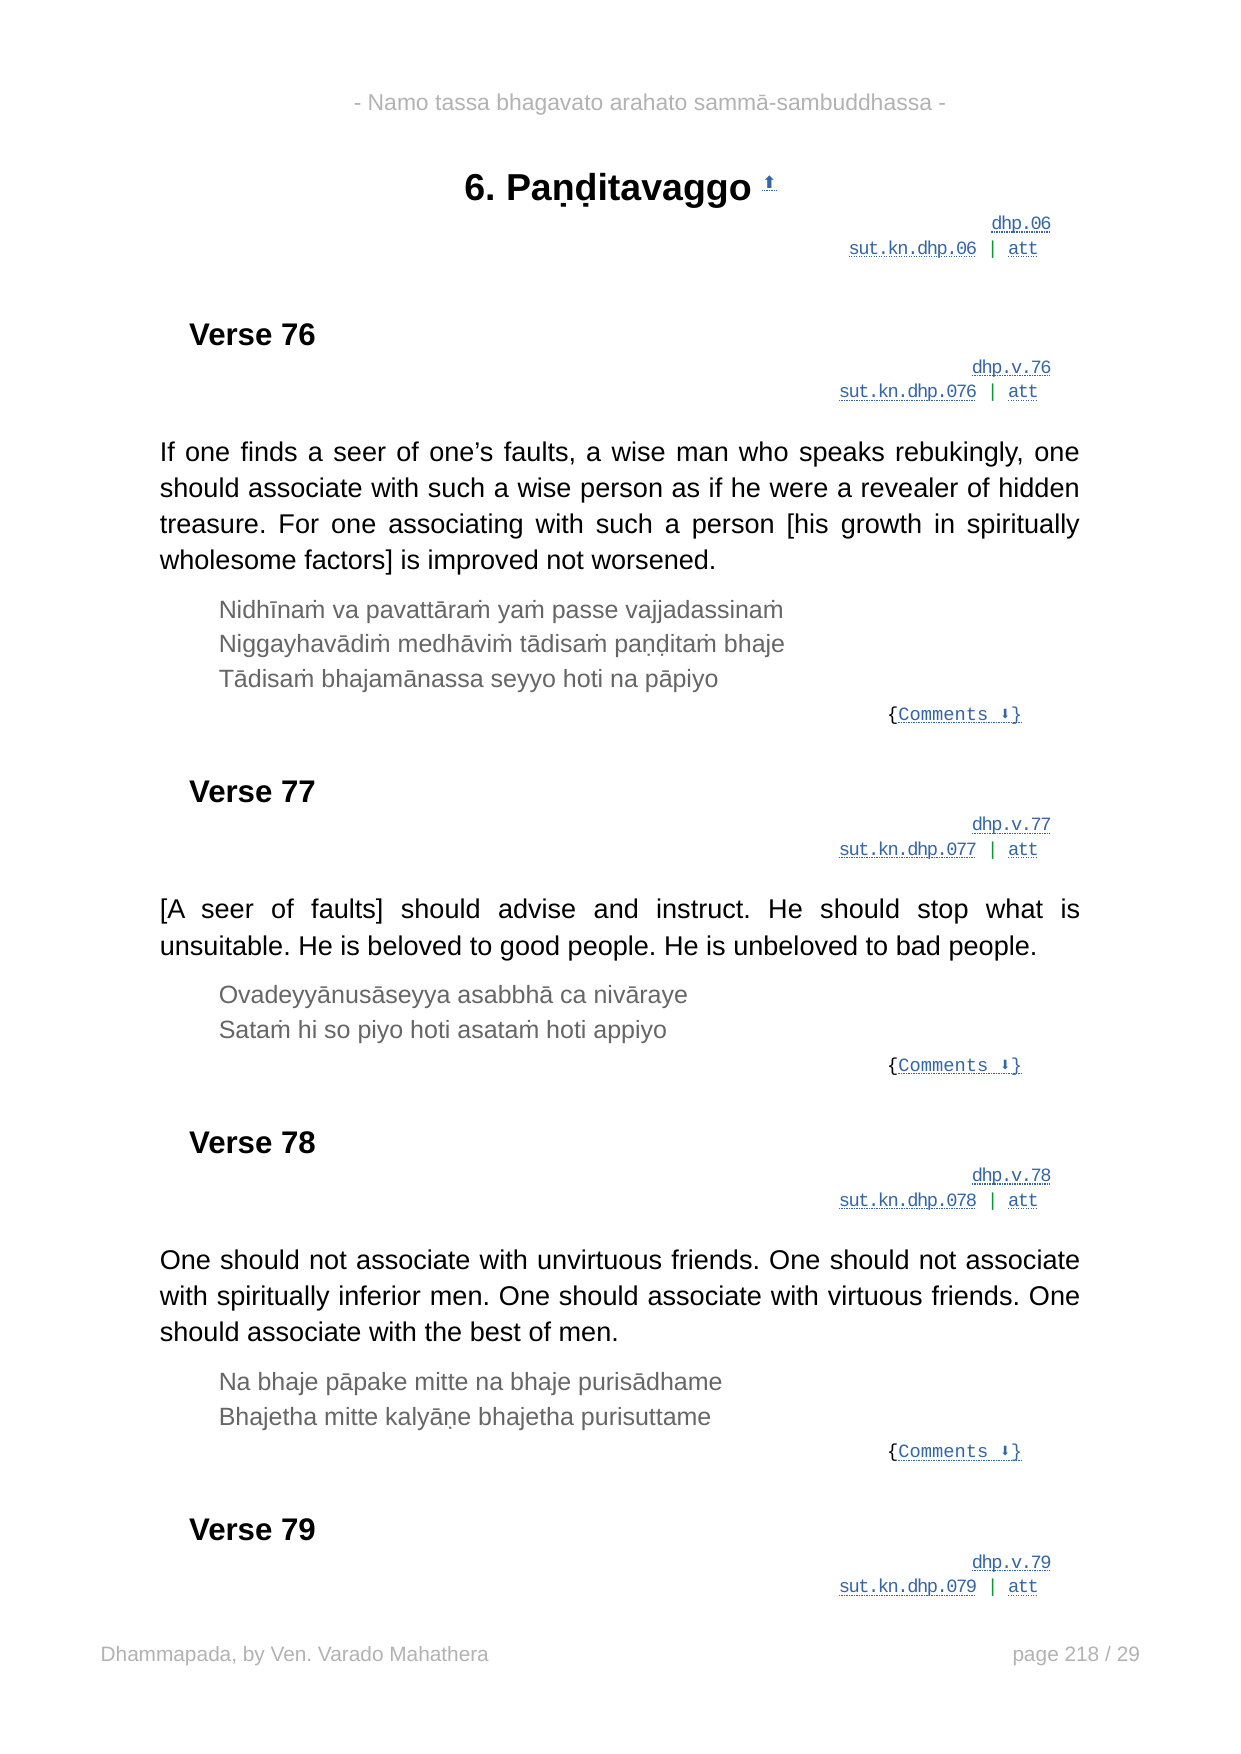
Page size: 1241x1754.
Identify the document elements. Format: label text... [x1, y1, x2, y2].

text dhp.v.79 sut.kn.dhp.079 | att [159, 1553, 1051, 1598]
text Nidhīnaṁ va pavattāraṁ yaṁ passe vajjadassinaṁ [218, 595, 1110, 623]
subtitle Verse 76 [189, 316, 1140, 352]
text If one finds a seer of one’s faults, a wise man who speaks rebukingly, one should associate with such a wise person as if he were a revealer of hidden treasure. For one associating with such a person [his growth in spiritually wholesome factors] is improved not worsened. [159, 436, 1081, 575]
text Bhajetha mitte kalyāṇe bhajetha purisuttame [218, 1402, 1110, 1430]
subtitle Verse 78 [189, 1124, 1140, 1160]
text dhp.v.77 sut.kn.dhp.077 | att [159, 815, 1051, 861]
text dhp.v.76 sut.kn.dhp.076 | att [159, 358, 1051, 403]
text Niggayhavādiṁ medhāviṁ tādisaṁ paṇḍitaṁ bhaje [218, 629, 1110, 658]
text {Comments ⬇} [159, 705, 1022, 726]
text Sataṁ hi so piyo hoti asataṁ hoti appiyo [218, 1015, 1110, 1044]
text Na bhaje pāpake mitte na bhaje purisādhame [218, 1367, 1110, 1396]
text dhp.06 sut.kn.dhp.06 | att [159, 214, 1051, 260]
text {Comments ⬇} [159, 1056, 1022, 1077]
text {Comments ⬇} [159, 1442, 1022, 1463]
subtitle 6. Paṇḍitavaggo ⬆ [100, 165, 1140, 208]
subtitle Verse 77 [189, 773, 1140, 809]
text [A seer of faults] should advise and instruct. He should stop what is unsuitable. He is beloved to good people. He is unbeloved to bad people. [159, 893, 1081, 961]
subtitle Verse 79 [189, 1511, 1140, 1547]
text Tādisaṁ bhajamānassa seyyo hoti na pāpiyo [218, 664, 1110, 693]
text dhp.v.78 sut.kn.dhp.078 | att [159, 1166, 1051, 1212]
text Ovadeyyānusāseyya asabbhā ca nivāraye [218, 980, 1110, 1009]
text One should not associate with unvirtuous friends. One should not associate with spiritually inferior men. One should associate with virtuous friends. One should associate with the best of men. [159, 1244, 1081, 1347]
